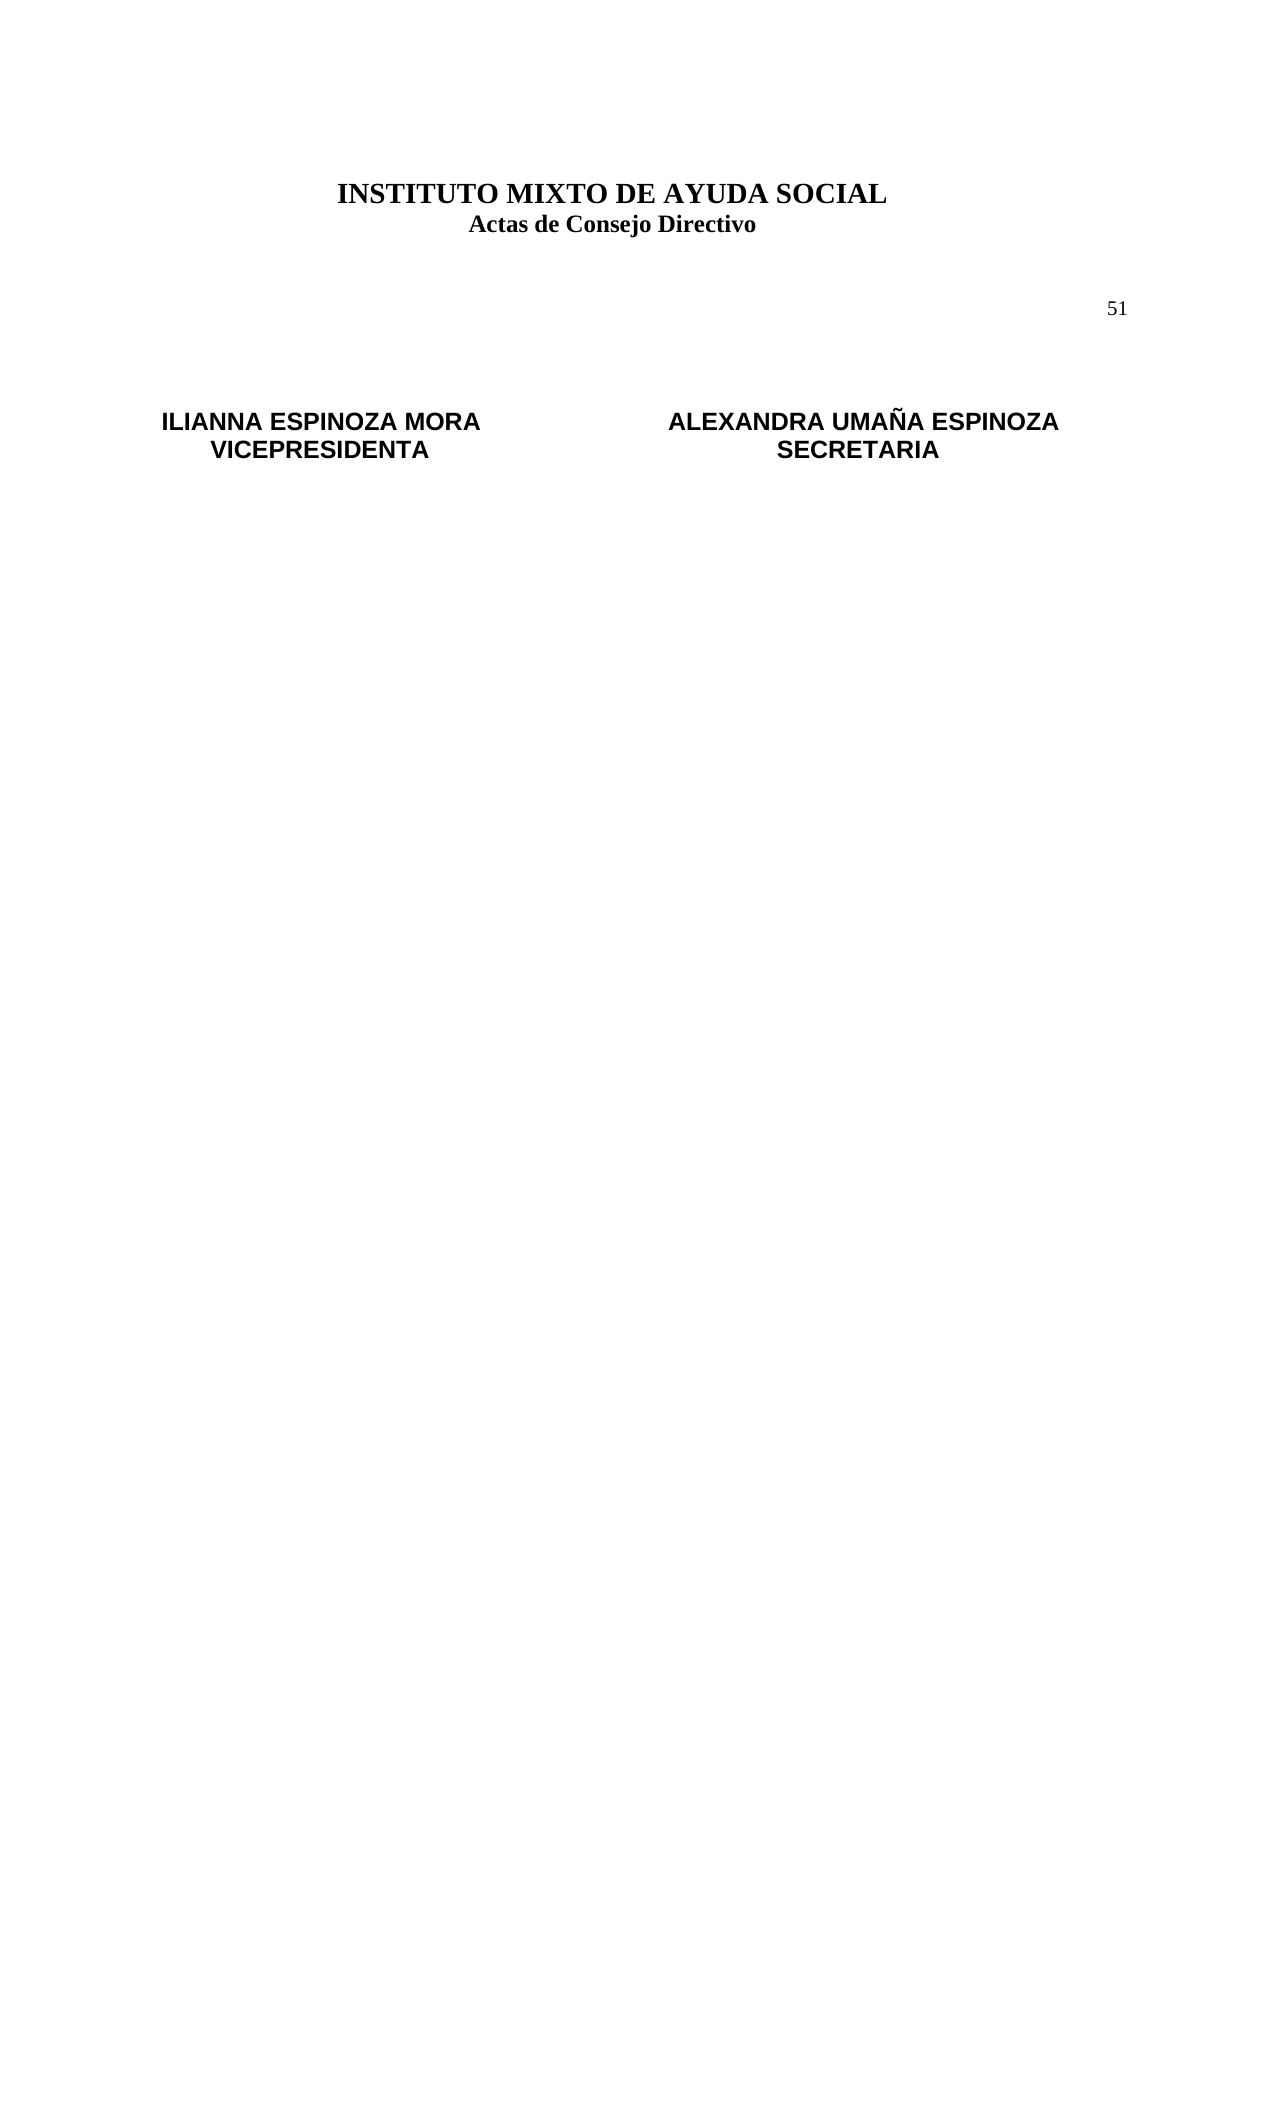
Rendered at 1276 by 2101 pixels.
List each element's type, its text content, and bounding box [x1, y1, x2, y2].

text VICEPRESIDENTA SECRETARIA [148, 435, 1127, 464]
text ILIANNA ESPINOZA MORA ALEXANDRA UMAÑA ESPINOZA [148, 407, 1127, 435]
